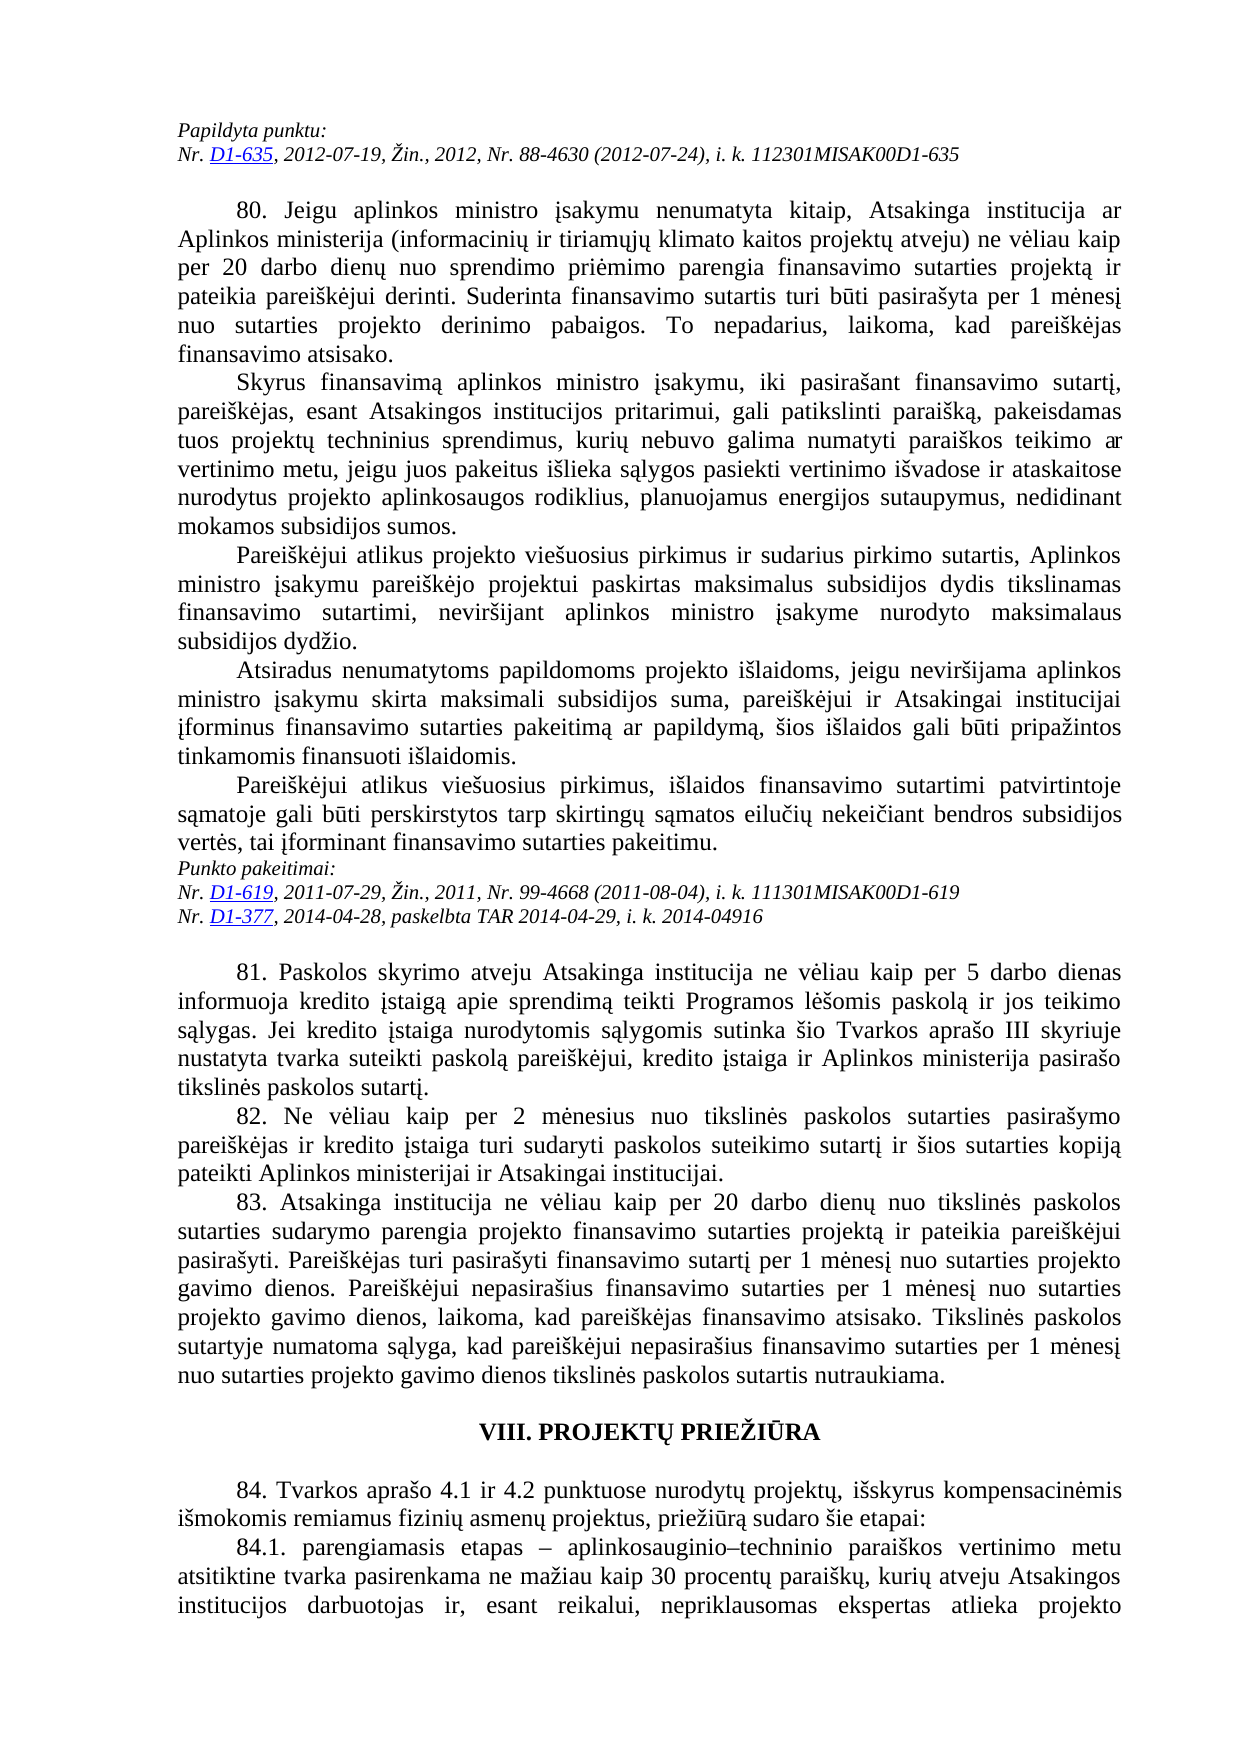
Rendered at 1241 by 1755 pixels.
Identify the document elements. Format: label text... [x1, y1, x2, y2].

text Papildyta punktu: [177, 118, 1122, 142]
text 81. Paskolos skyrimo atveju Atsakinga institucija ne vėliau kaip per 5 darbo dienas informuoja kredito įstaigą apie sprendimą teikti Programos lėšomis paskolą ir jos teikimo sąlygas. Jei kredito įstaiga nurodytomis sąlygomis sutinka šio Tvarkos aprašo III skyriuje nustatyta tvarka suteikti paskolą pareiškėjui, kredito įstaiga ir Aplinkos ministerija pasirašo tikslinės paskolos sutartį. [177, 957, 1122, 1101]
text Nr. D1-635, 2012-07-19, Žin., 2012, Nr. 88-4630 (2012-07-24), i. k. 112301MISAK00D1-635 [177, 142, 1122, 166]
text VIII. PROJEKTŲ PRIEŽIŪRA [177, 1417, 1122, 1446]
text 80. Jeigu aplinkos ministro įsakymu nenumatyta kitaip, Atsakinga institucija ar Aplinkos ministerija (informacinių ir tiriamųjų klimato kaitos projektų atveju) ne vėliau kaip per 20 darbo dienų nuo sprendimo priėmimo parengia finansavimo sutarties projektą ir pateikia pareiškėjui derinti. Suderinta finansavimo sutartis turi būti pasirašyta per 1 mėnesį nuo sutarties projekto derinimo pabaigos. To nepadarius, laikoma, kad pareiškėjas finansavimo atsisako. [177, 195, 1122, 367]
text 83. Atsakinga institucija ne vėliau kaip per 20 darbo dienų nuo tikslinės paskolos sutarties sudarymo parengia projekto finansavimo sutarties projektą ir pateikia pareiškėjui pasirašyti. Pareiškėjas turi pasirašyti finansavimo sutartį per 1 mėnesį nuo sutarties projekto gavimo dienos. Pareiškėjui nepasirašius finansavimo sutarties per 1 mėnesį nuo sutarties projekto gavimo dienos, laikoma, kad pareiškėjas finansavimo atsisako. Tikslinės paskolos sutartyje numatoma sąlyga, kad pareiškėjui nepasirašius finansavimo sutarties per 1 mėnesį nuo sutarties projekto gavimo dienos tikslinės paskolos sutartis nutraukiama. [177, 1187, 1122, 1388]
text Nr. D1-377, 2014-04-28, paskelbta TAR 2014-04-29, i. k. 2014-04916 [177, 904, 1122, 928]
text Pareiškėjui atlikus projekto viešuosius pirkimus ir sudarius pirkimo sutartis, Aplinkos ministro įsakymu pareiškėjo projektui paskirtas maksimalus subsidijos dydis tikslinamas finansavimo sutartimi, neviršijant aplinkos ministro įsakyme nurodyto maksimalaus subsidijos dydžio. [177, 540, 1122, 655]
text 84. Tvarkos aprašo 4.1 ir 4.2 punktuose nurodytų projektų, išskyrus kompensacinėmis išmokomis remiamus fizinių asmenų projektus, priežiūrą sudaro šie etapai: [177, 1475, 1122, 1532]
text 84.1. parengiamasis etapas – aplinkosauginio–techninio paraiškos vertinimo metu atsitiktine tvarka pasirenkama ne mažiau kaip 30 procentų paraiškų, kurių atveju Atsakingos institucijos darbuotojas ir, esant reikalui, nepriklausomas ekspertas atlieka projekto [177, 1532, 1122, 1618]
text Atsiradus nenumatytoms papildomoms projekto išlaidoms, jeigu neviršijama aplinkos ministro įsakymu skirta maksimali subsidijos suma, pareiškėjui ir Atsakingai institucijai įforminus finansavimo sutarties pakeitimą ar papildymą, šios išlaidos gali būti pripažintos tinkamomis finansuoti išlaidomis. [177, 655, 1122, 770]
text Skyrus finansavimą aplinkos ministro įsakymu, iki pasirašant finansavimo sutartį, pareiškėjas, esant Atsakingos institucijos pritarimui, gali patikslinti paraišką, pakeisdamas tuos projektų techninius sprendimus, kurių nebuvo galima numatyti paraiškos teikimo ar vertinimo metu, jeigu juos pakeitus išlieka sąlygos pasiekti vertinimo išvadose ir ataskaitose nurodytus projekto aplinkosaugos rodiklius, planuojamus energijos sutaupymus, nedidinant mokamos subsidijos sumos. [177, 367, 1122, 540]
text Punkto pakeitimai: [177, 856, 1122, 880]
text 82. Ne vėliau kaip per 2 mėnesius nuo tikslinės paskolos sutarties pasirašymo pareiškėjas ir kredito įstaiga turi sudaryti paskolos suteikimo sutartį ir šios sutarties kopiją pateikti Aplinkos ministerijai ir Atsakingai institucijai. [177, 1101, 1122, 1187]
text Pareiškėjui atlikus viešuosius pirkimus, išlaidos finansavimo sutartimi patvirtintoje sąmatoje gali būti perskirstytos tarp skirtingų sąmatos eilučių nekeičiant bendros subsidijos vertės, tai įforminant finansavimo sutarties pakeitimu. [177, 770, 1122, 856]
text Nr. D1-619, 2011-07-29, Žin., 2011, Nr. 99-4668 (2011-08-04), i. k. 111301MISAK00D1-619 [177, 880, 1122, 904]
